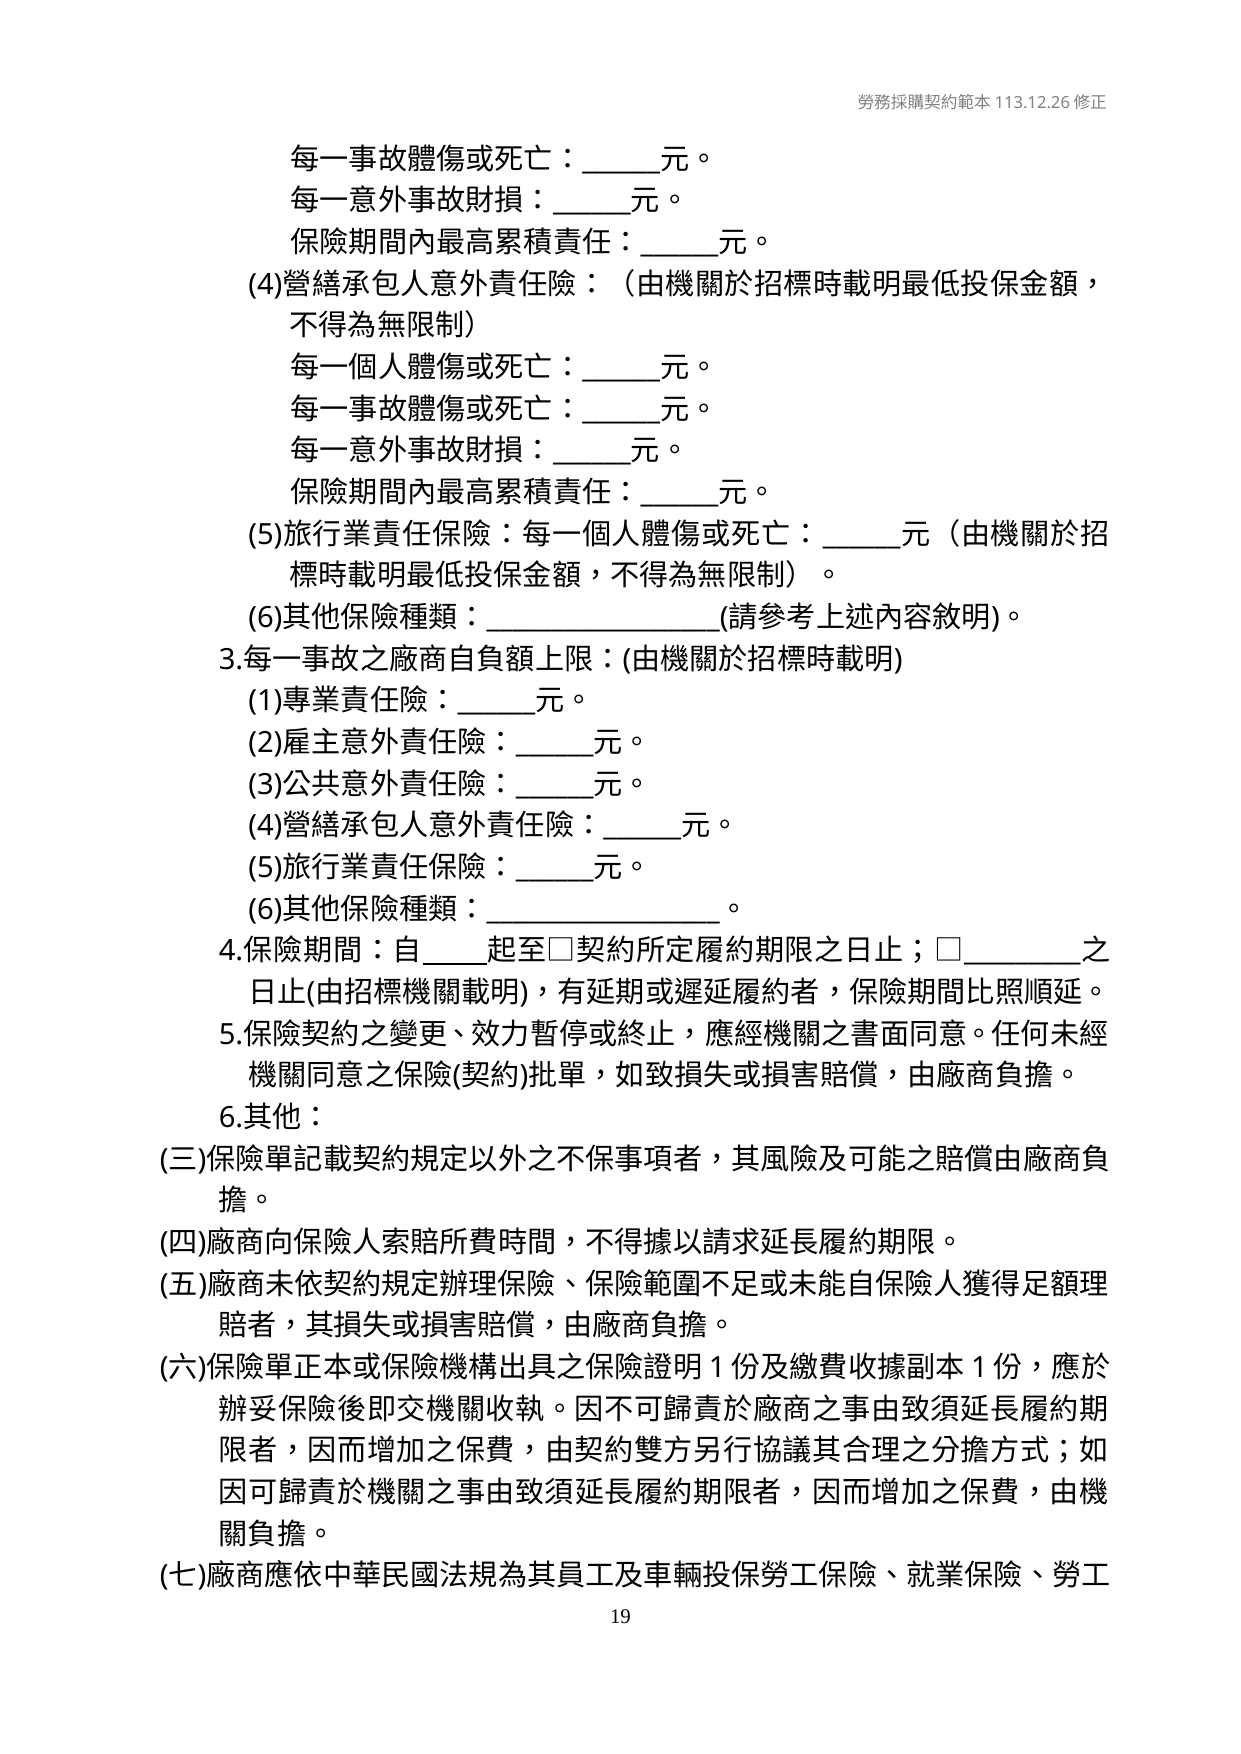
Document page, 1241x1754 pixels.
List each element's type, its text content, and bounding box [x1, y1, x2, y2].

text 每一意外事故財損：______元。 [290, 177, 1110, 219]
text 3.每一事故之廠商自負額上限：(由機關於招標時載明) [218, 636, 1110, 677]
text 每一個人體傷或死亡：______元。 [290, 344, 1110, 386]
text 保險期間內最高累積責任：______元。 [290, 469, 1110, 511]
text (三)保險單記載契約規定以外之不保事項者，其風險及可能之賠償由廠商負擔。 [159, 1136, 1110, 1219]
text 保險期間內最高累積責任：______元。 [290, 219, 1110, 261]
text (5)旅行業責任保險：______元。 [248, 844, 1110, 886]
text (6)其他保險種類：__________________。 [248, 886, 1110, 927]
text (七)廠商應依中華民國法規為其員工及車輛投保勞工保險、就業保險、勞工 [159, 1552, 1110, 1594]
text 5.保險契約之變更、效力暫停或終止，應經機關之書面同意。任何未經機關同意之保險(契約)批單，如致損失或損害賠償，由廠商負擔。 [218, 1011, 1108, 1094]
text (五)廠商未依契約規定辦理保險、保險範圍不足或未能自保險人獲得足額理賠者，其損失或損害賠償，由廠商負擔。 [159, 1261, 1110, 1344]
text 每一意外事故財損：______元。 [290, 427, 1110, 469]
text (四)廠商向保險人索賠所費時間，不得據以請求延長履約期限。 [159, 1219, 1110, 1261]
text 每一事故體傷或死亡：______元。 [290, 136, 1110, 177]
text (5)旅行業責任保險：每一個人體傷或死亡：______元（由機關於招標時載明最低投保金額，不得為無限制）。 [248, 511, 1110, 594]
text (4)營繕承包人意外責任險：（由機關於招標時載明最低投保金額，不得為無限制） [248, 261, 1110, 344]
text (2)雇主意外責任險：______元。 [248, 719, 1110, 761]
text 每一事故體傷或死亡：______元。 [290, 386, 1110, 427]
text (4)營繕承包人意外責任險：______元。 [248, 802, 1110, 844]
text (六)保險單正本或保險機構出具之保險證明1份及繳費收據副本1份，應於辦妥保險後即交機關收執。因不可歸責於廠商之事由致須延長履約期限者，因而增加之保費，由契約雙方另行協議其合理之分擔方式；如因可歸責於機關之事由致須延長履約期限者，因而增加之保費，由機關負擔。 [159, 1344, 1110, 1552]
text (1)專業責任險：______元。 [248, 677, 1110, 719]
text (3)公共意外責任險：______元。 [248, 761, 1110, 802]
text 4.保險期間：自 起至□契約所定履約期限之日止；□_________之日止(由招標機關載明)，有延期或遲延履約者，保險期間比照順延。 [218, 927, 1110, 1011]
text 6.其他： [218, 1094, 1108, 1136]
text (6)其他保險種類：__________________(請參考上述內容敘明)。 [248, 594, 1110, 636]
